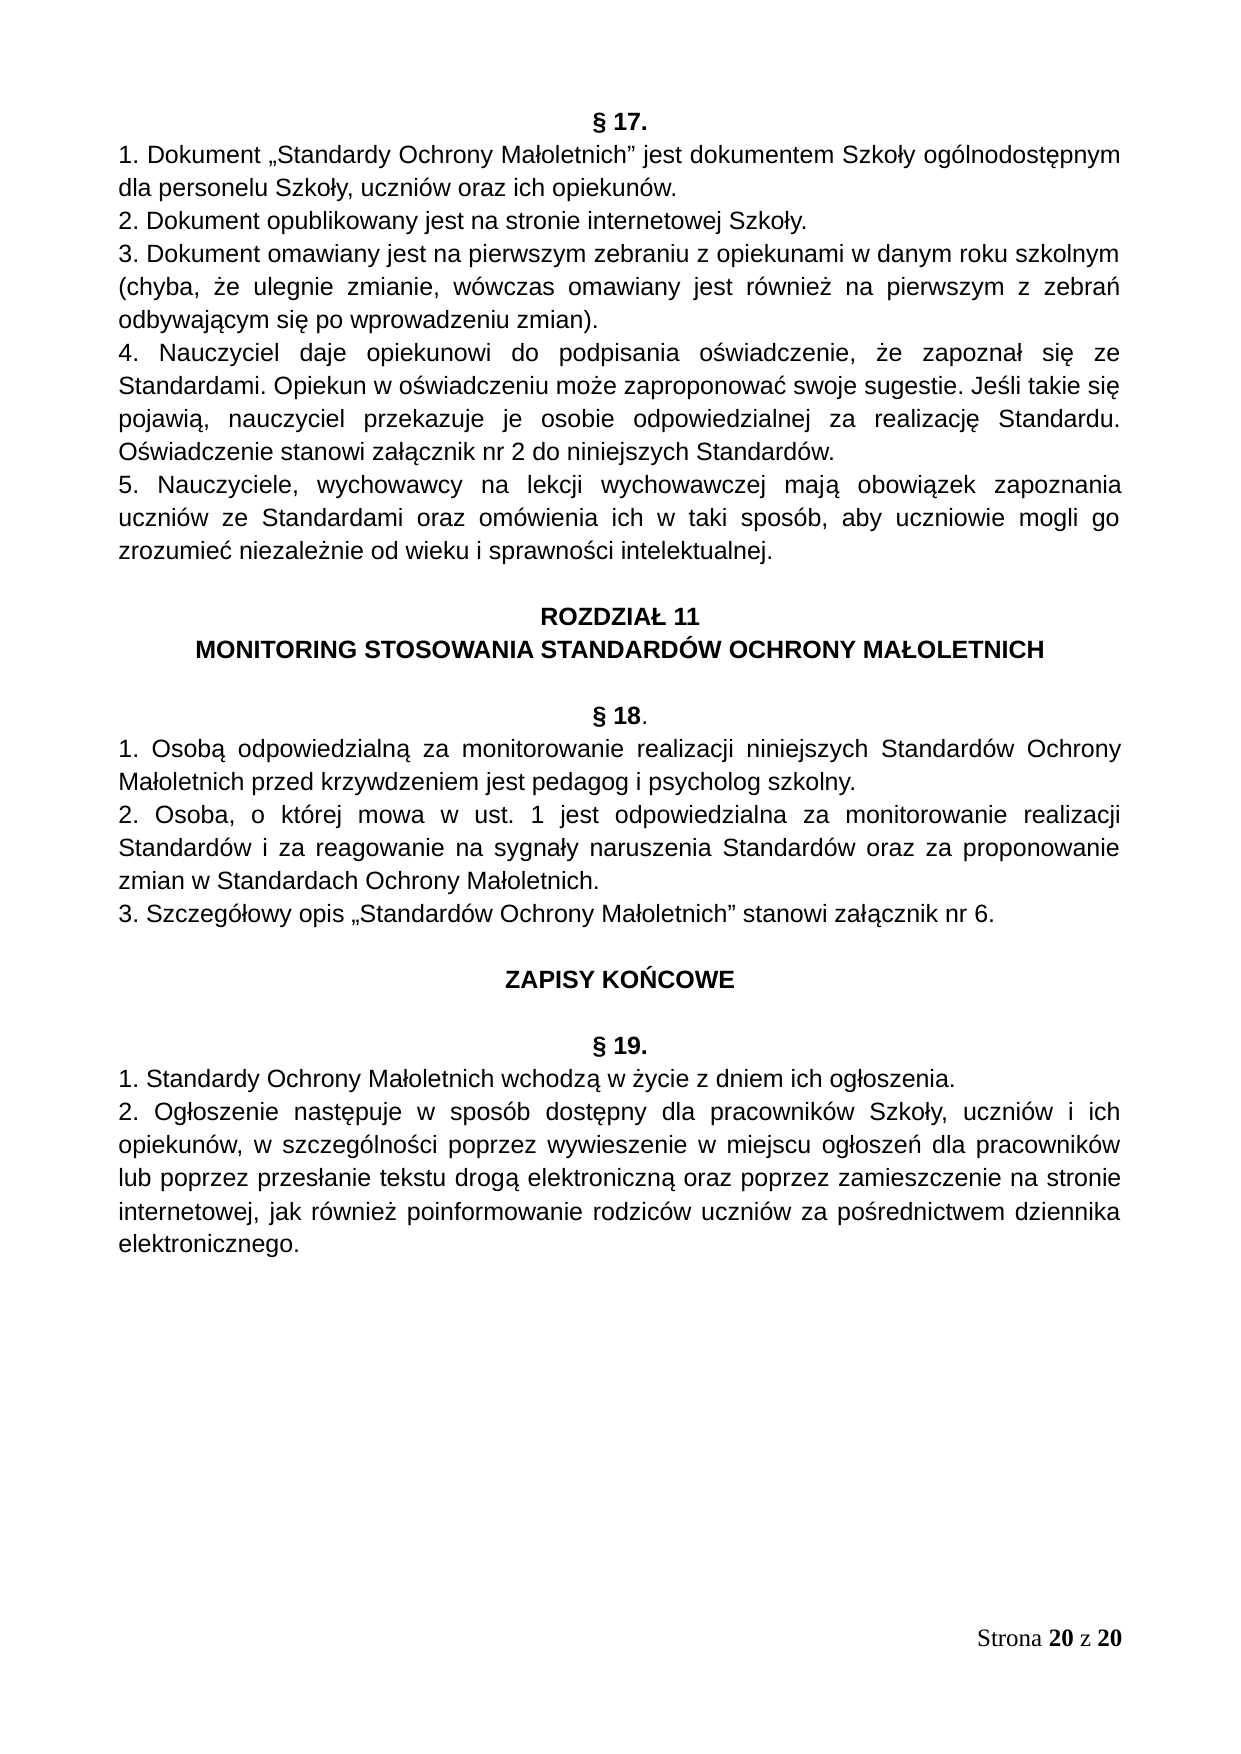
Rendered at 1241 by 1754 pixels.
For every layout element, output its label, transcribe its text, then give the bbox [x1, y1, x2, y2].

text 1. Standardy Ochrony Małoletnich wchodzą w życie z dniem ich ogłoszenia. [118, 1064, 1122, 1093]
text ZAPISY KOŃCOWE [118, 965, 1122, 994]
text 2. Osoba, o której mowa w ust. 1 jest odpowiedzialna za monitorowanie realizacji Standardów i za reagowanie na sygnały naruszenia Standardów oraz za proponowanie zmian w Standardach Ochrony Małoletnich. [118, 800, 1122, 895]
text 1. Osobą odpowiedzialną za monitorowanie realizacji niniejszych Standardów Ochrony Małoletnich przed krzywdzeniem jest pedagog i psycholog szkolny. [118, 734, 1122, 796]
text 1. Dokument „Standardy Ochrony Małoletnich” jest dokumentem Szkoły ogólnodostępnym dla personelu Szkoły, uczniów oraz ich opiekunów. [118, 140, 1122, 202]
text 3. Szczegółowy opis „Standardów Ochrony Małoletnich” stanowi załącznik nr 6. [118, 899, 1122, 928]
text 4. Nauczyciel daje opiekunowi do podpisania oświadczenie, że zapoznał się ze Standardami. Opiekun w oświadczeniu może zaproponować swoje sugestie. Jeśli takie się pojawią, nauczyciel przekazuje je osobie odpowiedzialnej za realizację Standardu. Oświadczenie stanowi załącznik nr 2 do niniejszych Standardów. [118, 338, 1122, 466]
text § 18. [118, 701, 1122, 730]
text § 17. [118, 107, 1122, 136]
text 2. Dokument opublikowany jest na stronie internetowej Szkoły. [118, 206, 1122, 234]
text 5. Nauczyciele, wychowawcy na lekcji wychowawczej mają obowiązek zapoznania uczniów ze Standardami oraz omówienia ich w taki sposób, aby uczniowie mogli go zrozumieć niezależnie od wieku i sprawności intelektualnej. [118, 470, 1122, 565]
text 3. Dokument omawiany jest na pierwszym zebraniu z opiekunami w danym roku szkolnym (chyba, że ulegnie zmianie, wówczas omawiany jest również na pierwszym z zebrań odbywającym się po wprowadzeniu zmian). [118, 239, 1122, 334]
text ROZDZIAŁ 11 [118, 602, 1122, 631]
text MONITORING STOSOWANIA STANDARDÓW OCHRONY MAŁOLETNICH [118, 635, 1122, 664]
text 2. Ogłoszenie następuje w sposób dostępny dla pracowników Szkoły, uczniów i ich opiekunów, w szczególności poprzez wywieszenie w miejscu ogłoszeń dla pracowników lub poprzez przesłanie tekstu drogą elektroniczną oraz poprzez zamieszczenie na stronie internetowej, jak również poinformowanie rodziców uczniów za pośrednictwem dziennika elektronicznego. [118, 1097, 1122, 1258]
text § 19. [118, 1031, 1122, 1060]
